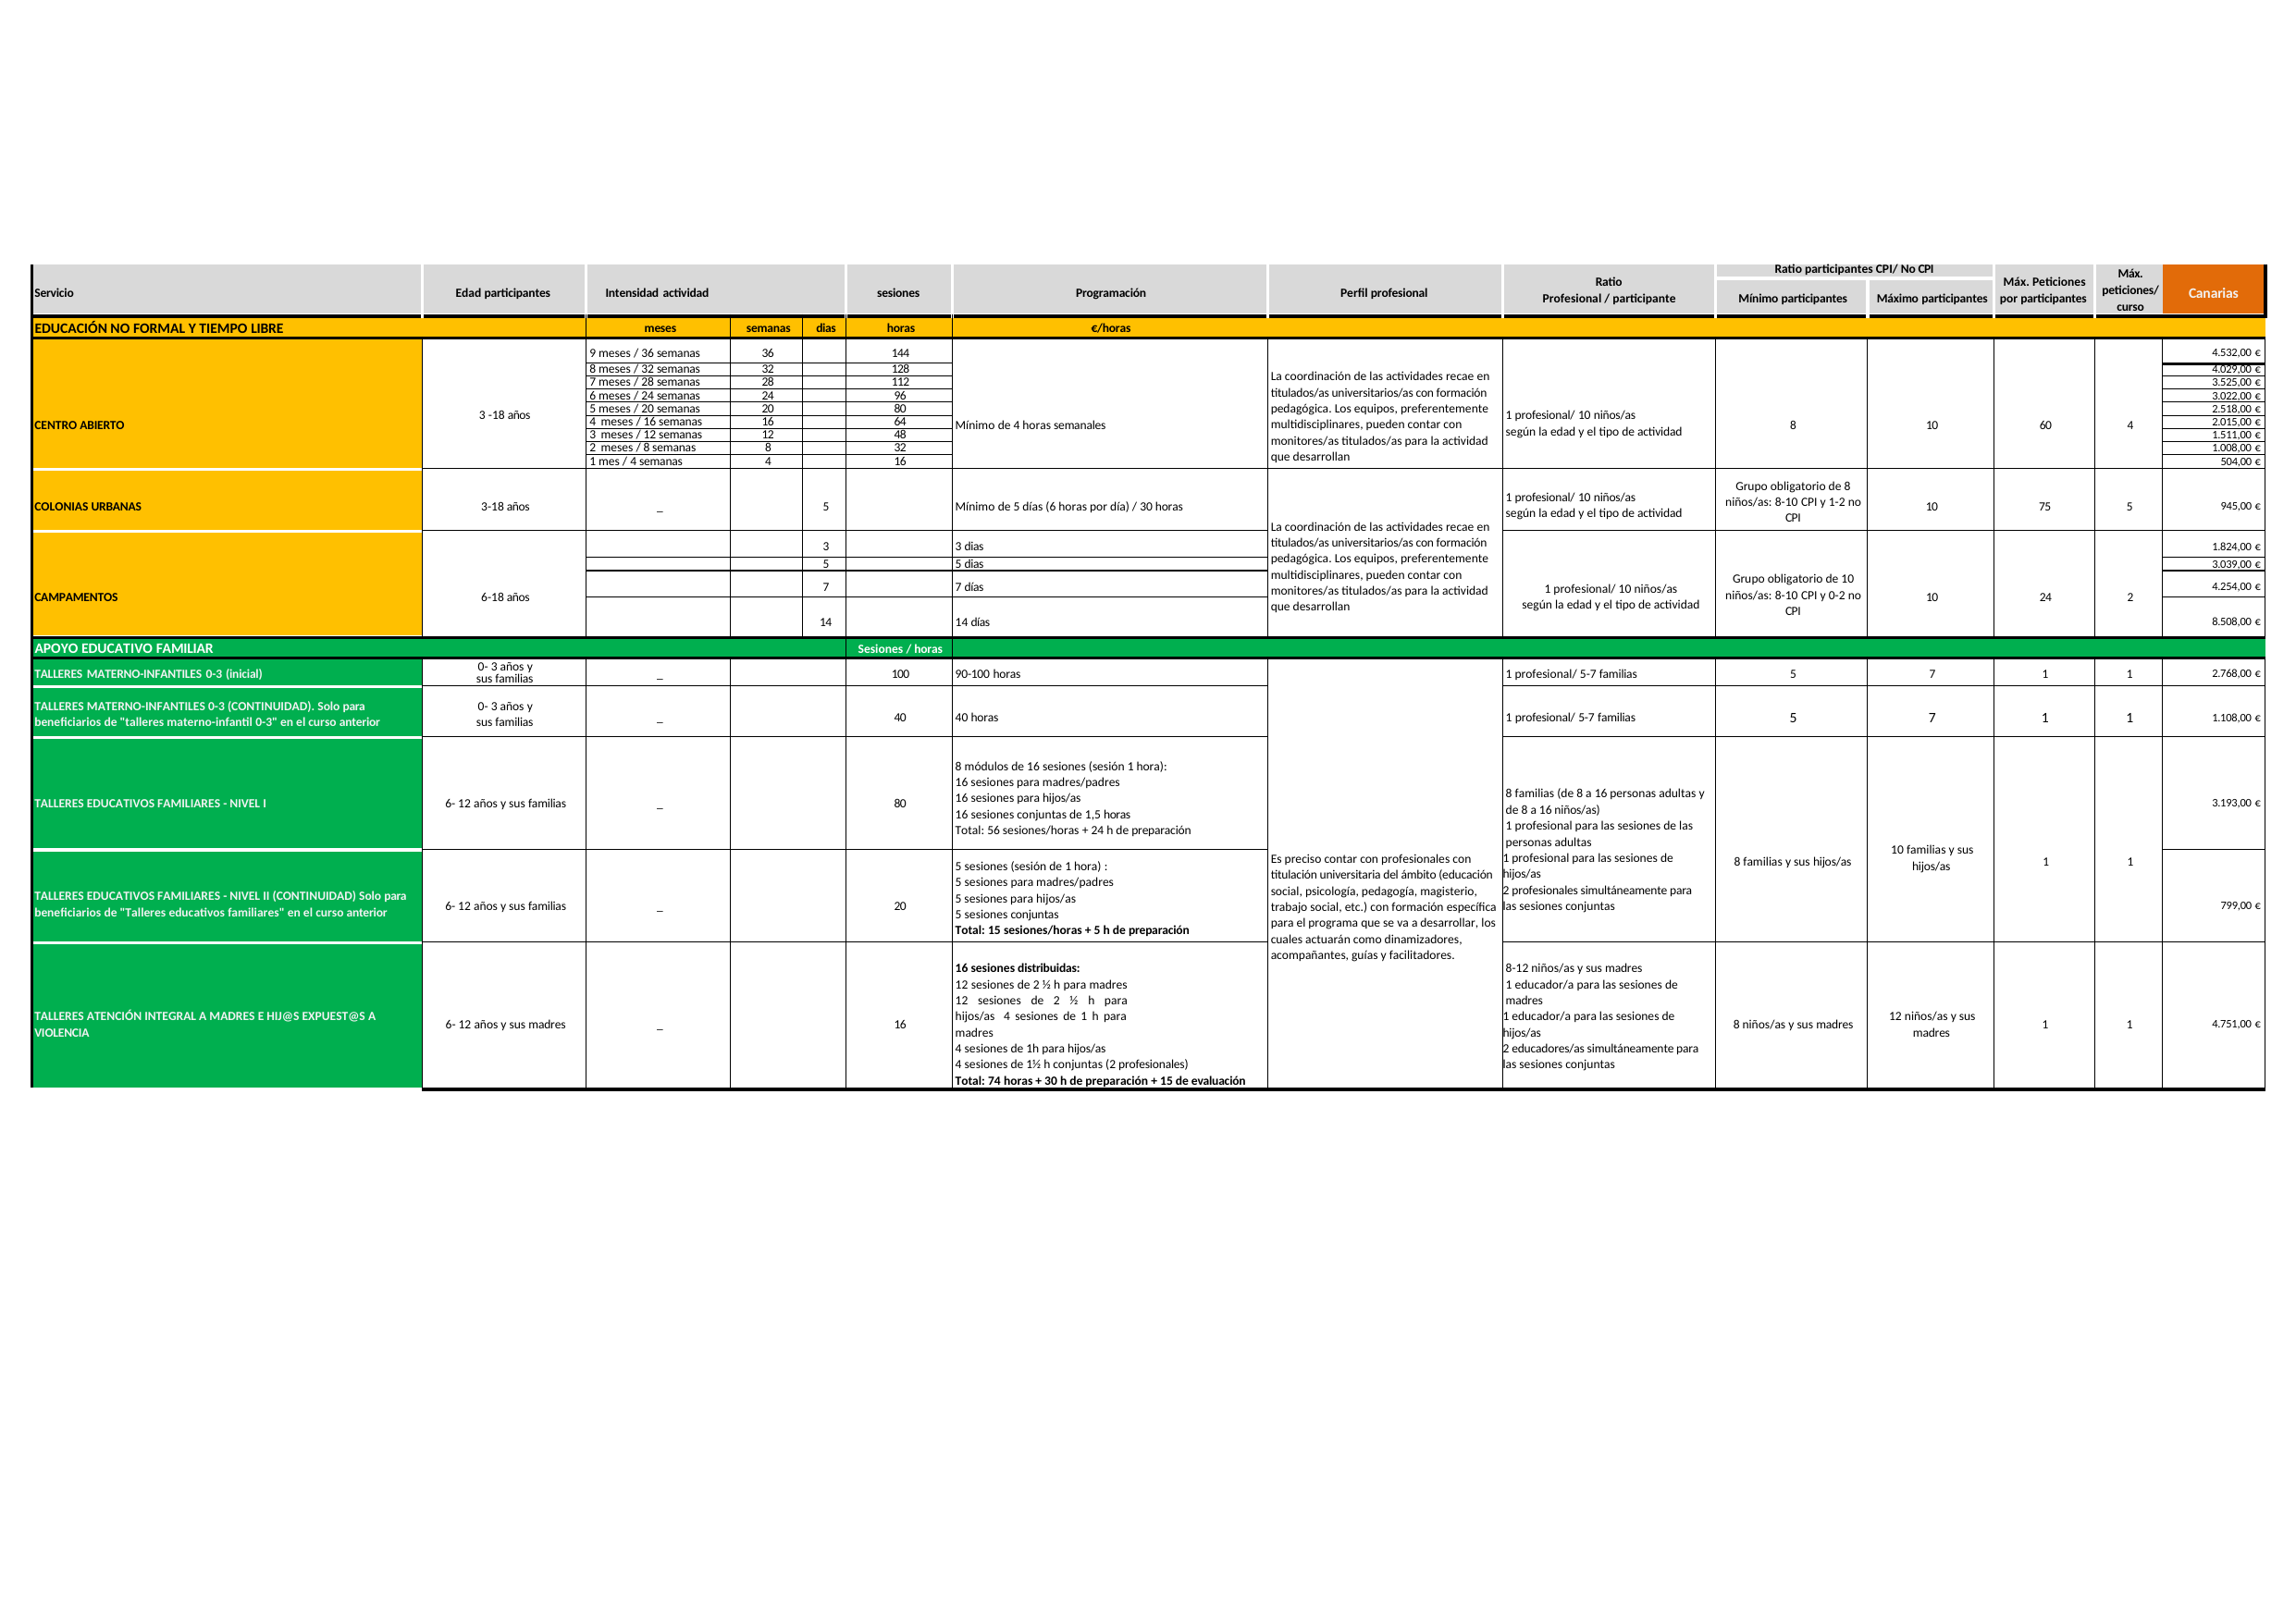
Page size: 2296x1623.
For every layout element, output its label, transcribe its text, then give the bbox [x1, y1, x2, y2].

table_cell _ [586, 469, 730, 530]
table_cell [846, 558, 952, 570]
table_cell 2 [2095, 531, 2162, 635]
table_cell 6-18 años [423, 531, 586, 635]
table_cell 5 [803, 558, 846, 570]
table_cell [803, 442, 846, 454]
table_cell CENTRO ABIERTO [33, 339, 422, 468]
table_cell 504,00 € [2163, 455, 2265, 468]
table_cell 80 [846, 402, 952, 414]
table_cell [731, 572, 802, 596]
table_cell 7 [1868, 659, 1994, 685]
table_cell 4.532,00 € [2163, 339, 2265, 363]
table_cell 1 profesional/ 10 niños/as según la edad y el tipo de actividad [1503, 531, 1715, 635]
table_cell _ [586, 659, 730, 685]
table_cell 8 módulos de 16 sesiones (sesión 1 hora): 16 sesiones para madres/padres 16 sesiones para hijos/as 16 sesiones conjuntas de 1,5 horas Total: 56 sesiones/horas + 24 h de preparación [953, 737, 1267, 848]
table_cell 5 meses / 20 semanas [586, 402, 730, 414]
table_header sesiones [847, 264, 951, 314]
table_cell [731, 737, 846, 848]
table_cell [846, 597, 952, 635]
table_cell COLONIAS URBANAS [33, 471, 422, 530]
table_cell 8.508,00 € [2163, 597, 2265, 635]
table_cell 2.518,00 € [2163, 402, 2265, 414]
table_header Programación [954, 264, 1266, 314]
table_cell [731, 531, 802, 557]
table_cell 1.824,00 € [2163, 531, 2265, 557]
table_cell La coordinación de las actividades recae en titulados/as universitarios/as con formación pedagógica. Los equipos, preferentemente multidisciplinares, pueden contar con monitores/as titulados/as para la actividad que desarrollan [1268, 339, 1502, 468]
table_cell _ [586, 686, 730, 736]
table_cell 28 [731, 376, 802, 388]
table_cell 144 [846, 339, 952, 363]
table_cell 8 familias y sus hijos/as [1716, 737, 1867, 941]
table_cell Máximo participantes [1870, 280, 1993, 314]
table_cell [803, 339, 846, 363]
table_cell 12 [731, 429, 802, 441]
table_cell [846, 572, 952, 596]
table_cell 7 [1868, 686, 1994, 736]
table_cell 16 [846, 942, 952, 1088]
table_cell [731, 597, 802, 635]
table_cell 7 días [953, 572, 1267, 596]
table_cell [846, 469, 952, 530]
table_cell [586, 572, 730, 596]
table_cell 112 [846, 376, 952, 388]
table_cell 5 dias [953, 558, 1267, 570]
table_cell [803, 416, 846, 428]
table_cell [731, 558, 802, 570]
table_cell Es preciso contar con profesionales con titulación universitaria del ámbito (educación social, psicología, pedagogía, magisterio, trabajo social, etc.) con formación específica para el programa que se va a desarrollar, los cuales actuarán como dinamizadores, acompañantes, guías y facilitadores. [1268, 659, 1502, 1088]
table_cell 3.193,00 € [2163, 737, 2265, 848]
table_cell 24 [731, 389, 802, 401]
table_header Servicio [33, 264, 421, 314]
table_cell 6- 12 años y sus familias [423, 737, 586, 848]
table_cell meses [586, 318, 730, 337]
table_cell 7 meses / 28 semanas [586, 376, 730, 388]
table_cell [731, 469, 802, 530]
table_cell 4 meses / 16 semanas [586, 416, 730, 428]
table_cell [803, 402, 846, 414]
table_cell 1 [2095, 737, 2162, 941]
table_header Ratio Profesional / participante [1504, 264, 1714, 314]
table_cell TALLERES MATERNO-INFANTILES 0-3 (inicial) [33, 659, 422, 685]
table_cell Grupo obligatorio de 8 niños/as: 8-10 CPI y 1-2 no CPI [1716, 469, 1867, 530]
table_cell 3 dias [953, 531, 1267, 557]
table_header Perfil profesional [1269, 264, 1501, 314]
table_cell 5 [1716, 659, 1867, 685]
table_cell [586, 531, 730, 557]
table_cell 10 [1868, 339, 1994, 468]
table_cell _ [586, 737, 730, 848]
table_cell 7 [803, 572, 846, 596]
table_cell 20 [731, 402, 802, 414]
table_cell [731, 686, 846, 736]
table_cell 4 [731, 455, 802, 468]
table_cell 8 familias (de 8 a 16 personas adultas y de 8 a 16 niños/as) 1 profesional para las sesiones de las personas adultas profesional para las sesiones de hijos/as profesionales simultáneamente para las sesiones conjuntas [1503, 737, 1715, 941]
table_cell 48 [846, 429, 952, 441]
table_cell 2.015,00 € [2163, 416, 2265, 428]
table_cell 20 [846, 850, 952, 941]
table_header Máx. Peticiones por participantes [1995, 264, 2093, 314]
table_cell 3-18 años [423, 469, 586, 530]
table_cell 0- 3 años y sus familias [423, 659, 586, 685]
table_cell 3 [803, 531, 846, 557]
table_cell 16 [846, 455, 952, 468]
table_cell La coordinación de las actividades recae en titulados/as universitarios/as con formación pedagógica. Los equipos, preferentemente multidisciplinares, pueden contar con monitores/as titulados/as para la actividad que desarrollan [1268, 469, 1502, 635]
table_cell _ [586, 850, 730, 941]
table_cell 3 meses / 12 semanas [586, 429, 730, 441]
table_cell 2 meses / 8 semanas [586, 442, 730, 454]
table_cell TALLERES MATERNO-INFANTILES 0-3 (CONTINUIDAD). Solo para beneficiarios de "talleres materno-infantil 0-3" en el curso anterior [33, 688, 422, 736]
table_cell [953, 639, 2265, 657]
table_cell APOYO EDUCATIVO FAMILIAR [33, 639, 846, 657]
table_cell 32 [731, 363, 802, 375]
table_cell _ [586, 942, 730, 1088]
table_cell 1.511,00 € [2163, 429, 2265, 441]
table_cell 1 [2095, 686, 2162, 736]
table_cell 1 [1994, 737, 2094, 941]
table_cell 80 [846, 737, 952, 848]
table_header Canarias [2163, 264, 2264, 314]
table_cell 1 profesional/ 10 niños/as según la edad y el tipo de actividad [1503, 469, 1715, 530]
table_cell [846, 531, 952, 557]
table_cell 12 niños/as y sus madres [1868, 942, 1994, 1088]
table_cell 40 horas [953, 686, 1267, 736]
table_cell 1.108,00 € [2163, 686, 2265, 736]
table_cell €/horas [953, 318, 2265, 337]
table_cell 4.029,00 € [2163, 365, 2265, 375]
table_cell 3.022,00 € [2163, 389, 2265, 401]
table_cell 75 [1994, 469, 2094, 530]
table_header Edad participantes [424, 264, 585, 314]
table_cell [803, 429, 846, 441]
table_cell Grupo obligatorio de 10 niños/as: 8-10 CPI y 0-2 no CPI [1716, 531, 1867, 635]
table_cell Mínimo de 4 horas semanales [953, 339, 1267, 468]
table_cell 3.039,00 € [2163, 558, 2265, 570]
table_cell 10 [1868, 531, 1994, 635]
table_cell 1.008,00 € [2163, 442, 2265, 454]
table_cell 9 meses / 36 semanas [586, 339, 730, 363]
table_cell EDUCACIÓN NO FORMAL Y TIEMPO LIBRE [33, 318, 586, 337]
table_cell horas [846, 318, 952, 337]
table_cell 3.525,00 € [2163, 376, 2265, 388]
table_cell 5 [803, 469, 846, 530]
table_cell 6- 12 años y sus madres [423, 942, 586, 1088]
table_cell Mínimo participantes [1717, 280, 1866, 314]
table_header Intensidad actividad [587, 264, 845, 314]
table_cell 6- 12 años y sus familias [423, 850, 586, 941]
table_cell TALLERES ATENCIÓN INTEGRAL A MADRES E HIJ@S EXPUEST@S A VIOLENCIA [33, 944, 422, 1088]
table_cell 1 [1994, 942, 2094, 1088]
table_cell 16 [731, 416, 802, 428]
table_cell 14 [803, 597, 846, 635]
table_cell 945,00 € [2163, 469, 2265, 530]
table_cell 3 -18 años [423, 339, 586, 468]
table_cell 10 [1868, 469, 1994, 530]
table_cell 799,00 € [2163, 850, 2265, 941]
table_cell 4 [2095, 339, 2162, 468]
table_header Ratio participantes CPI/ No CPI [1717, 264, 1993, 277]
table_cell 0- 3 años y sus familias [423, 686, 586, 736]
table_cell [803, 389, 846, 401]
table_cell dias [803, 318, 846, 337]
table_cell 1 [2095, 659, 2162, 685]
table_cell [731, 659, 846, 685]
table_cell 1 profesional/ 10 niños/as según la edad y el tipo de actividad [1503, 339, 1715, 468]
table_cell TALLERES EDUCATIVOS FAMILIARES - NIVEL II (CONTINUIDAD) Solo para beneficiarios de "Talleres educativos familiares" en el curso anterior [33, 852, 422, 941]
table_cell 8 [731, 442, 802, 454]
table_cell 14 días [953, 597, 1267, 635]
table_cell 1 profesional/ 5-7 familias [1503, 659, 1715, 685]
table_cell [586, 597, 730, 635]
table_cell 1 profesional/ 5-7 familias [1503, 686, 1715, 736]
table_cell 90-100 horas [953, 659, 1267, 685]
table_cell 1 [1994, 659, 2094, 685]
table_cell 60 [1994, 339, 2094, 468]
table_cell 4.254,00 € [2163, 572, 2265, 596]
table_cell 1 [1994, 686, 2094, 736]
table_cell 8 [1716, 339, 1867, 468]
table_cell 5 sesiones (sesión de 1 hora) : 5 sesiones para madres/padres 5 sesiones para hijos/as 5 sesiones conjuntas Total: 15 sesiones/horas + 5 h de preparación [953, 850, 1267, 941]
table_cell 128 [846, 363, 952, 375]
table_cell 8-12 niños/as y sus madres 1 educador/a para las sesiones de madres educador/a para las sesiones de hijos/as educadores/as simultáneamente para las sesiones conjuntas [1503, 942, 1715, 1088]
table_cell 40 [846, 686, 952, 736]
table_cell 10 familias y sus hijos/as [1868, 737, 1994, 941]
table_cell [803, 376, 846, 388]
table_cell 100 [846, 659, 952, 685]
table_cell 4.751,00 € [2163, 942, 2265, 1088]
table_cell [731, 942, 846, 1088]
table_header Máx. peticiones/ curso [2096, 264, 2163, 314]
table_cell [803, 363, 846, 375]
table_cell [731, 850, 846, 941]
table_cell 1 [2095, 942, 2162, 1088]
table_cell 24 [1994, 531, 2094, 635]
table_cell 16 sesiones distribuidas: 12 sesiones de 2 ½ h para madres 12 sesiones de 2 ½ h para hijos/as 4 sesiones de 1 h para madres 4 sesiones de 1h para hijos/as 4 sesiones de 1½ h conjuntas (2 profesionales) Total: 74 horas + 30 h de preparación + 15 de evaluación [953, 942, 1267, 1088]
table_cell CAMPAMENTOS [33, 533, 422, 635]
table_cell semanas [731, 318, 802, 337]
table_cell Mínimo de 5 días (6 horas por día) / 30 horas [953, 469, 1267, 530]
table_cell 8 niños/as y sus madres [1716, 942, 1867, 1088]
table_cell 36 [731, 339, 802, 363]
table_cell Sesiones / horas [846, 639, 952, 657]
table_cell [803, 455, 846, 468]
table_cell 32 [846, 442, 952, 454]
table_cell 8 meses / 32 semanas [586, 363, 730, 375]
table_cell 1 mes / 4 semanas [586, 455, 730, 468]
table_cell [586, 558, 730, 570]
table_cell 6 meses / 24 semanas [586, 389, 730, 401]
table_cell 5 [2095, 469, 2162, 530]
table_cell 96 [846, 389, 952, 401]
table_cell 5 [1716, 686, 1867, 736]
table_cell 64 [846, 416, 952, 428]
table_cell TALLERES EDUCATIVOS FAMILIARES - NIVEL I [33, 739, 422, 848]
table_cell 2.768,00 € [2163, 659, 2265, 685]
